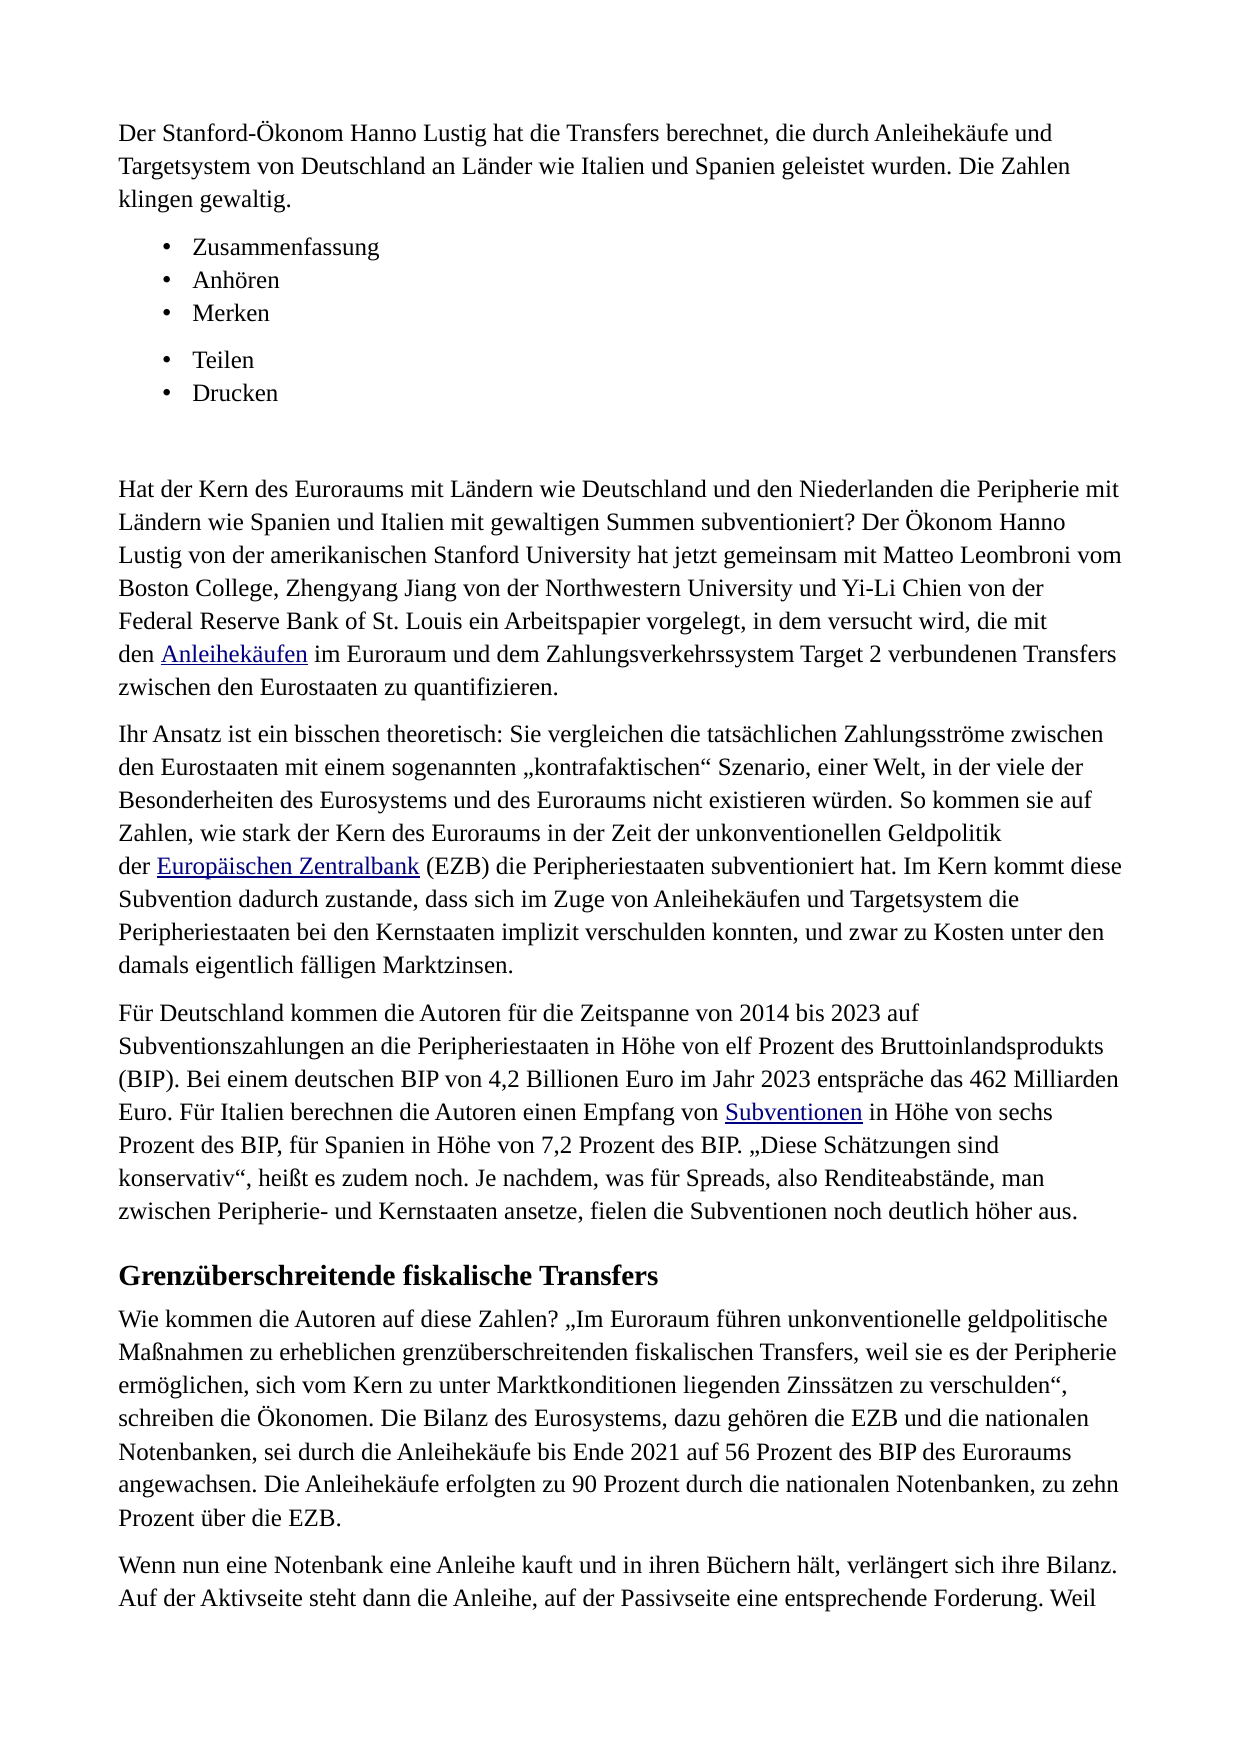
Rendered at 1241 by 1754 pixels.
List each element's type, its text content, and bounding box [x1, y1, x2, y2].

text Hat der Kern des Euroraums mit Ländern wie Deutschland und den Niederlanden die Peripherie mit Ländern wie Spanien und Italien mit gewaltigen Summen subventioniert? Der Ökonom Hanno Lustig von der amerikanischen Stanford University hat jetzt gemeinsam mit Matteo Leombroni vom Boston College, Zhengyang Jiang von der Northwestern University und Yi-Li Chien von der Federal Reserve Bank of St. Louis ein Arbeitspapier vorgelegt, in dem versucht wird, die mit den Anleihekäufen im Euroraum und dem Zahlungsverkehrssystem Target 2 verbundenen Transfers zwischen den Eurostaaten zu quantifizieren. [118, 474, 1122, 701]
list Anhören [162, 265, 1122, 293]
list Teilen [162, 345, 1122, 374]
text Ihr Ansatz ist ein bisschen theoretisch: Sie vergleichen die tatsächlichen Zahlungsströme zwischen den Eurostaaten mit einem sogenannten „kontrafaktischen“ Szenario, einer Welt, in der viele der Besonderheiten des Eurosystems und des Euroraums nicht existieren würden. So kommen sie auf Zahlen, wie stark der Kern des Euroraums in der Zeit der unkonventionellen Geldpolitik der Europäischen Zentralbank (EZB) die Peripheriestaaten subventioniert hat. Im Kern kommt diese Subvention dadurch zustande, dass sich im Zuge von Anleihekäufen und Targetsystem die Peripheriestaaten bei den Kernstaaten implizit verschulden konnten, und zwar zu Kosten unter den damals eigentlich fälligen Marktzinsen. [118, 719, 1122, 979]
text Der Stanford-Ökonom Hanno Lustig hat die Transfers berechnet, die durch Anleihekäufe und Targetsystem von Deutschland an Länder wie Italien und Spanien geleistet wurden. Die Zahlen klingen gewaltig. [118, 118, 1122, 213]
list Merken [162, 298, 1122, 327]
list Drucken [162, 378, 1122, 407]
text Wenn nun eine Notenbank eine Anleihe kauft und in ihren Büchern hält, verlängert sich ihre Bilanz. Auf der Aktivseite steht dann die Anleihe, auf der Passivseite eine entsprechende Forderung. Weil [118, 1550, 1122, 1612]
text Für Deutschland kommen die Autoren für die Zeitspanne von 2014 bis 2023 auf Subventionszahlungen an die Peripheriestaaten in Höhe von elf Prozent des Bruttoinlandsprodukts (BIP). Bei einem deutschen BIP von 4,2 Billionen Euro im Jahr 2023 entspräche das 462 Milliarden Euro. Für Italien berechnen die Autoren einen Empfang von Subventionen in Höhe von sechs Prozent des BIP, für Spanien in Höhe von 7,2 Prozent des BIP. „Diese Schätzungen sind konservativ“, heißt es zudem noch. Je nachdem, was für Spreads, also Renditeabstände, man zwischen Peripherie- und Kernstaaten ansetze, fielen die Subventionen noch deutlich höher aus. [118, 998, 1122, 1225]
subtitle Grenzüberschreitende fiskalische Transfers [118, 1258, 1122, 1292]
list Zusammenfassung [162, 232, 1122, 261]
text Wie kommen die Autoren auf diese Zahlen? „Im Euroraum führen unkonventionelle geldpolitische Maßnahmen zu erheblichen grenzüberschreitenden fiskalischen Transfers, weil sie es der Peripherie ermöglichen, sich vom Kern zu unter Marktkonditionen liegenden Zinssätzen zu verschulden“, schreiben die Ökonomen. Die Bilanz des Eurosystems, dazu gehören die EZB und die nationalen Notenbanken, sei durch die Anleihekäufe bis Ende 2021 auf 56 Prozent des BIP des Euroraums angewachsen. Die Anleihekäufe erfolgten zu 90 Prozent durch die nationalen Notenbanken, zu zehn Prozent über die EZB. [118, 1304, 1122, 1531]
